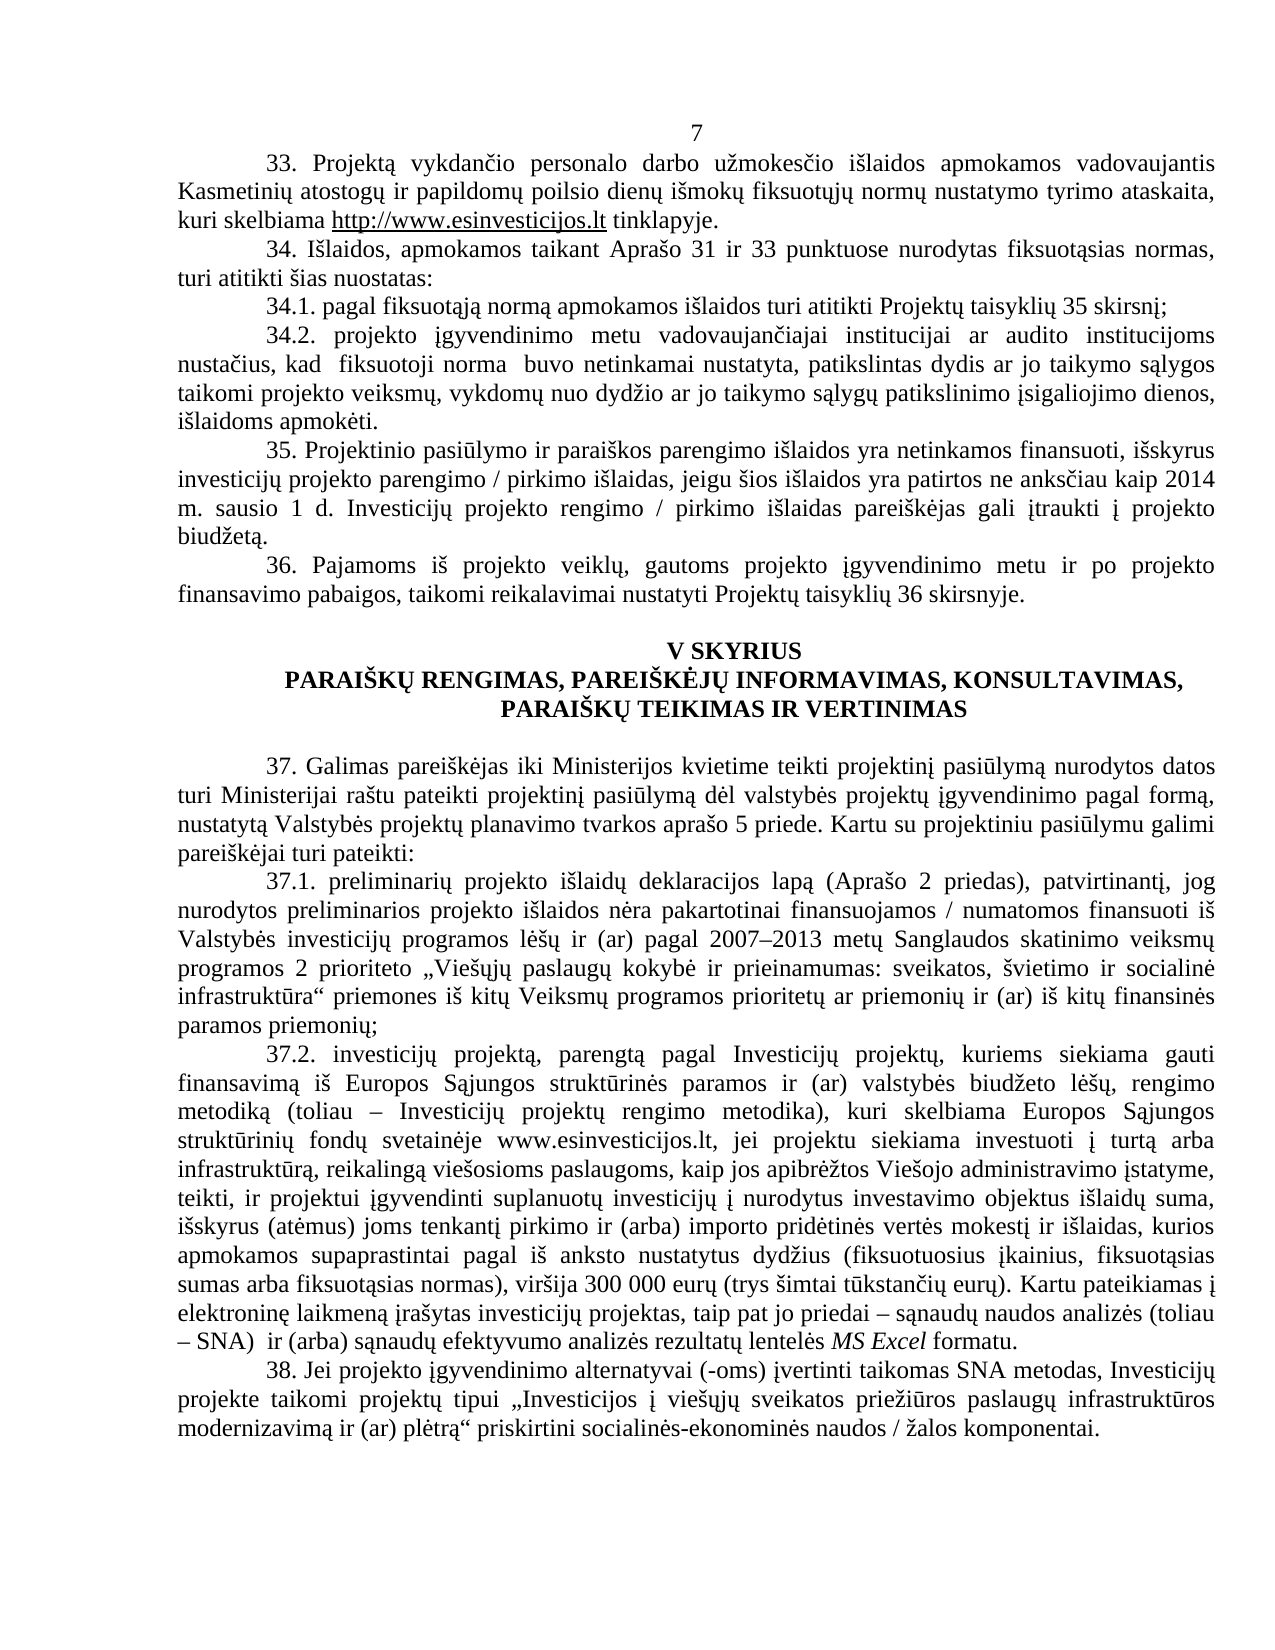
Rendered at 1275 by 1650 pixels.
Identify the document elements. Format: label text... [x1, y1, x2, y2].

text 38. Jei projekto įgyvendinimo alternatyvai (-oms) įvertinti taikomas SNA metodas, Investicijų projekte taikomi projektų tipui „Investicijos į viešųjų sveikatos priežiūros paslaugų infrastruktūros modernizavimą ir (ar) plėtrą“ priskirtini socialinės-ekonominės naudos / žalos komponentai. [177, 1355, 1216, 1441]
text 34.2. projekto įgyvendinimo metu vadovaujančiajai institucijai ar audito institucijoms nustačius, kad fiksuotoji norma buvo netinkamai nustatyta, patikslintas dydis ar jo taikymo sąlygos taikomi projekto veiksmų, vykdomų nuo dydžio ar jo taikymo sąlygų patikslinimo įsigaliojimo dienos, išlaidoms apmokėti. [177, 320, 1216, 435]
text 35. Projektinio pasiūlymo ir paraiškos parengimo išlaidos yra netinkamos finansuoti, išskyrus investicijų projekto parengimo / pirkimo išlaidas, jeigu šios išlaidos yra patirtos ne anksčiau kaip 2014 m. sausio 1 d. Investicijų projekto rengimo / pirkimo išlaidas pareiškėjas gali įtraukti į projekto biudžetą. [177, 435, 1216, 550]
text V SKYRIUS [252, 636, 1216, 665]
text PARAIŠKŲ RENGIMAS, PAREIŠKĖJŲ INFORMAVIMAS, KONSULTAVIMAS, PARAIŠKŲ TEIKIMAS IR VERTINIMAS [252, 665, 1216, 723]
text 37.1. preliminarių projekto išlaidų deklaracijos lapą (Aprašo 2 priedas), patvirtinantį, jog nurodytos preliminarios projekto išlaidos nėra pakartotinai finansuojamos / numatomos finansuoti iš Valstybės investicijų programos lėšų ir (ar) pagal 2007–2013 metų Sanglaudos skatinimo veiksmų programos 2 prioriteto „Viešųjų paslaugų kokybė ir prieinamumas: sveikatos, švietimo ir socialinė infrastruktūra“ priemones iš kitų Veiksmų programos prioritetų ar priemonių ir (ar) iš kitų finansinės paramos priemonių; [177, 866, 1216, 1039]
text 36. Pajamoms iš projekto veiklų, gautoms projekto įgyvendinimo metu ir po projekto finansavimo pabaigos, taikomi reikalavimai nustatyti Projektų taisyklių 36 skirsnyje. [177, 550, 1216, 608]
text 34.1. pagal fiksuotąją normą apmokamos išlaidos turi atitikti Projektų taisyklių 35 skirsnį; [177, 291, 1216, 320]
text 37. Galimas pareiškėjas iki Ministerijos kvietime teikti projektinį pasiūlymą nurodytos datos turi Ministerijai raštu pateikti projektinį pasiūlymą dėl valstybės projektų įgyvendinimo pagal formą, nustatytą Valstybės projektų planavimo tvarkos aprašo 5 priede. Kartu su projektiniu pasiūlymu galimi pareiškėjai turi pateikti: [177, 751, 1216, 866]
text 33. Projektą vykdančio personalo darbo užmokesčio išlaidos apmokamos vadovaujantis Kasmetinių atostogų ir papildomų poilsio dienų išmokų fiksuotųjų normų nustatymo tyrimo ataskaita, kuri skelbiama http://www.esinvesticijos.lt tinklapyje. [177, 148, 1216, 234]
text 37.2. investicijų projektą, parengtą pagal Investicijų projektų, kuriems siekiama gauti finansavimą iš Europos Sąjungos struktūrinės paramos ir (ar) valstybės biudžeto lėšų, rengimo metodiką (toliau – Investicijų projektų rengimo metodika), kuri skelbiama Europos Sąjungos struktūrinių fondų svetainėje www.esinvesticijos.lt, jei projektu siekiama investuoti į turtą arba infrastruktūrą, reikalingą viešosioms paslaugoms, kaip jos apibrėžtos Viešojo administravimo įstatyme, teikti, ir projektui įgyvendinti suplanuotų investicijų į nurodytus investavimo objektus išlaidų suma, išskyrus (atėmus) joms tenkantį pirkimo ir (arba) importo pridėtinės vertės mokestį ir išlaidas, kurios apmokamos supaprastintai pagal iš anksto nustatytus dydžius (fiksuotuosius įkainius, fiksuotąsias sumas arba fiksuotąsias normas), viršija 300 000 eurų (trys šimtai tūkstančių eurų). Kartu pateikiamas į elektroninę laikmeną įrašytas investicijų projektas, taip pat jo priedai – sąnaudų naudos analizės (toliau – SNA) ir (arba) sąnaudų efektyvumo analizės rezultatų lentelės MS Excel formatu. [177, 1039, 1216, 1355]
text 34. Išlaidos, apmokamos taikant Aprašo 31 ir 33 punktuose nurodytas fiksuotąsias normas, turi atitikti šias nuostatas: [177, 234, 1216, 291]
